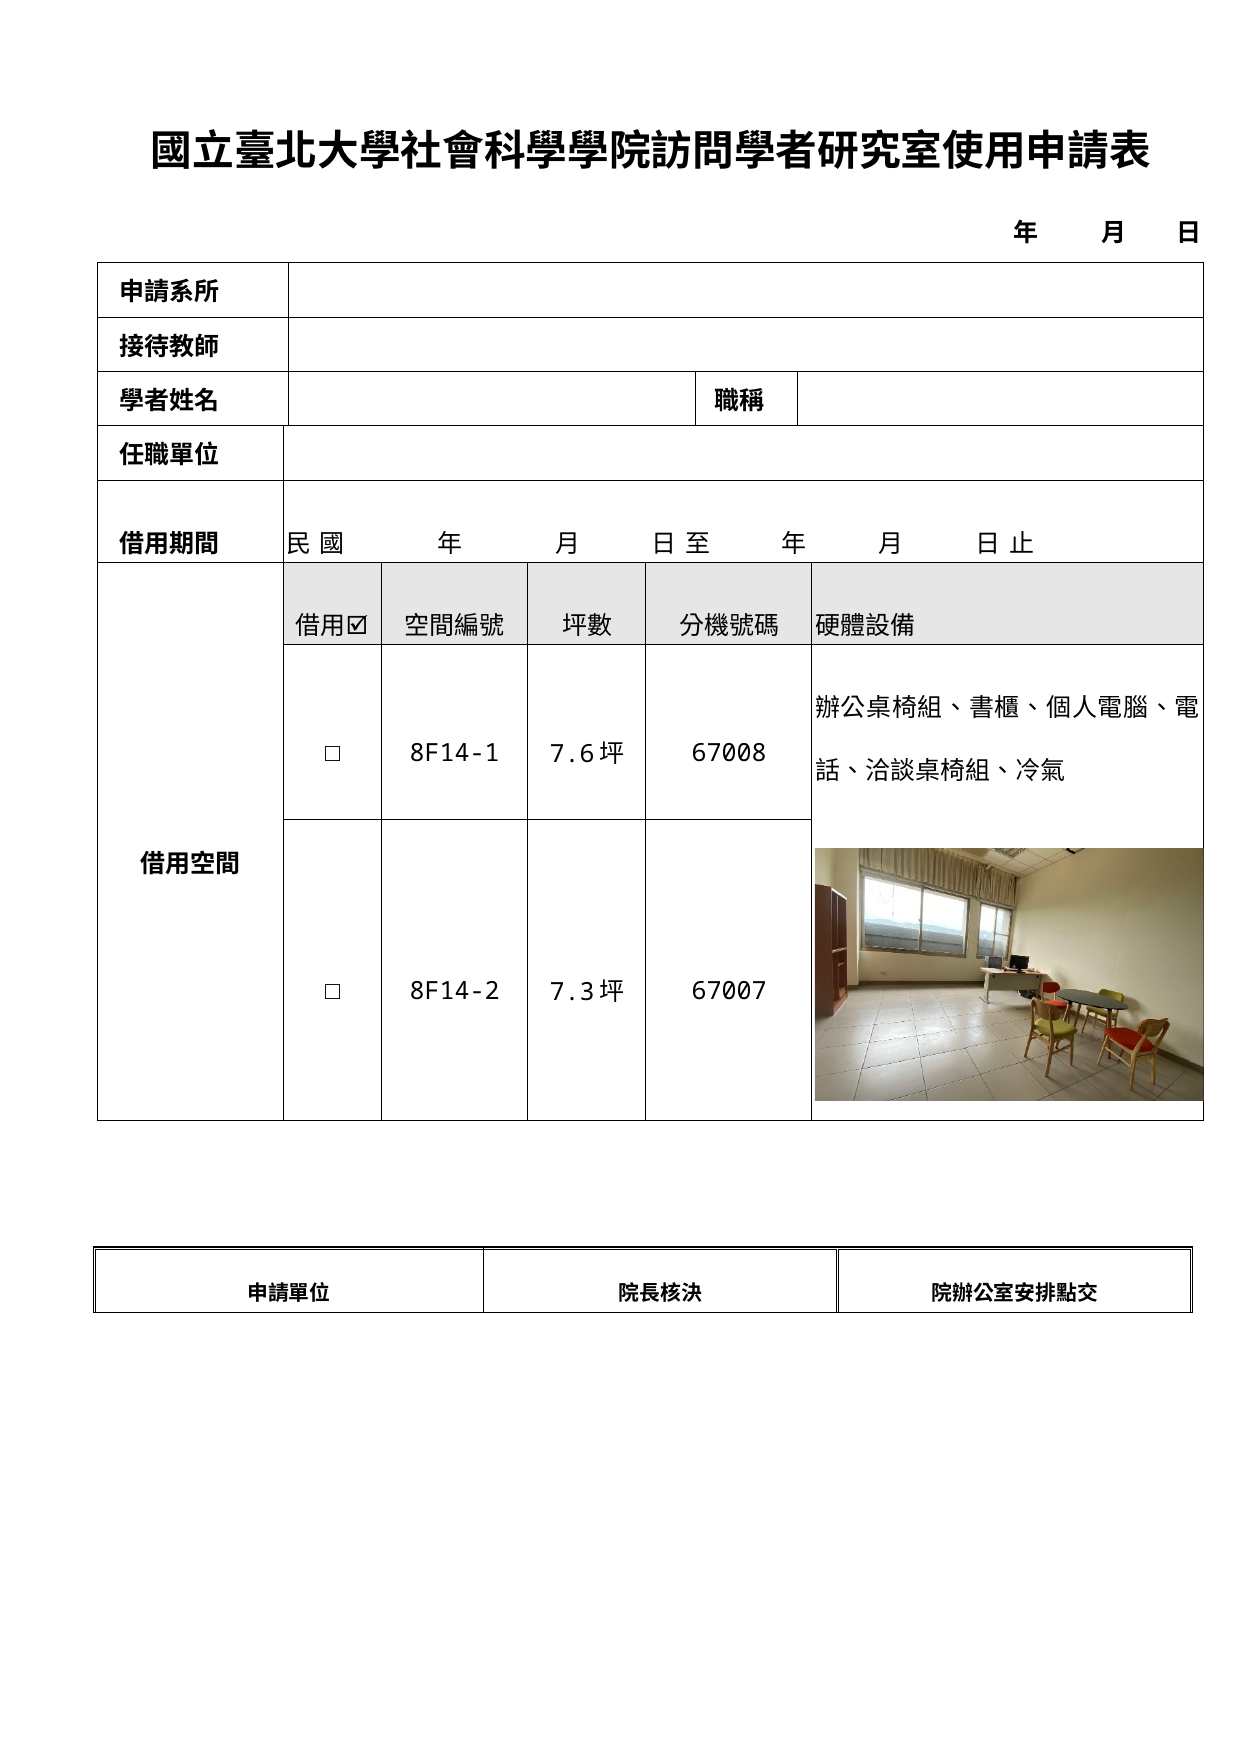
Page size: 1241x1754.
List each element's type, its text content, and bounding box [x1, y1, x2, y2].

table_cell 硬體設備 [812, 563, 1203, 644]
table_cell 7.6坪 [528, 645, 645, 819]
table_cell 7.3坪 [528, 820, 645, 1120]
table_cell 67008 [646, 645, 811, 819]
table_cell 坪數 [528, 563, 645, 644]
table_cell 借用期間 [98, 481, 283, 562]
table_cell 民國 年 月 日至 年 月 日止 [284, 481, 1203, 562]
table_header 申請單位 [96, 1250, 483, 1312]
table_header 國立臺北大學社會科學學院訪問學者研究室使用申請表 年 月 日 [98, 96, 1204, 262]
table_header 院辦公室安排點交 [839, 1250, 1190, 1312]
table_cell 辦公桌椅組、書櫃、個人電腦、電話、洽談桌椅組、冷氣 [812, 645, 1203, 1120]
table_cell 空間編號 [382, 563, 527, 644]
table_cell 8F14-2 [382, 820, 527, 1120]
table_cell [289, 263, 1203, 317]
table_cell [289, 318, 1203, 371]
table_cell □ [284, 645, 381, 819]
table_cell 借用空間 [98, 563, 283, 1120]
table_cell [289, 372, 695, 425]
table_cell 分機號碼 [646, 563, 811, 644]
table_cell [798, 372, 1203, 425]
table_cell 借用 [284, 563, 381, 644]
table_cell 8F14-1 [382, 645, 527, 819]
table_cell 申請系所 [98, 263, 288, 317]
table_header 院長核決 [484, 1250, 836, 1312]
table_cell [284, 426, 1203, 480]
table_cell 任職單位 [98, 426, 283, 480]
table_cell 67007 [646, 820, 811, 1120]
table_cell 學者姓名 [98, 372, 288, 425]
table_cell □ [284, 820, 381, 1120]
table_cell 接待教師 [98, 318, 288, 371]
table_cell 職稱 [696, 372, 797, 425]
